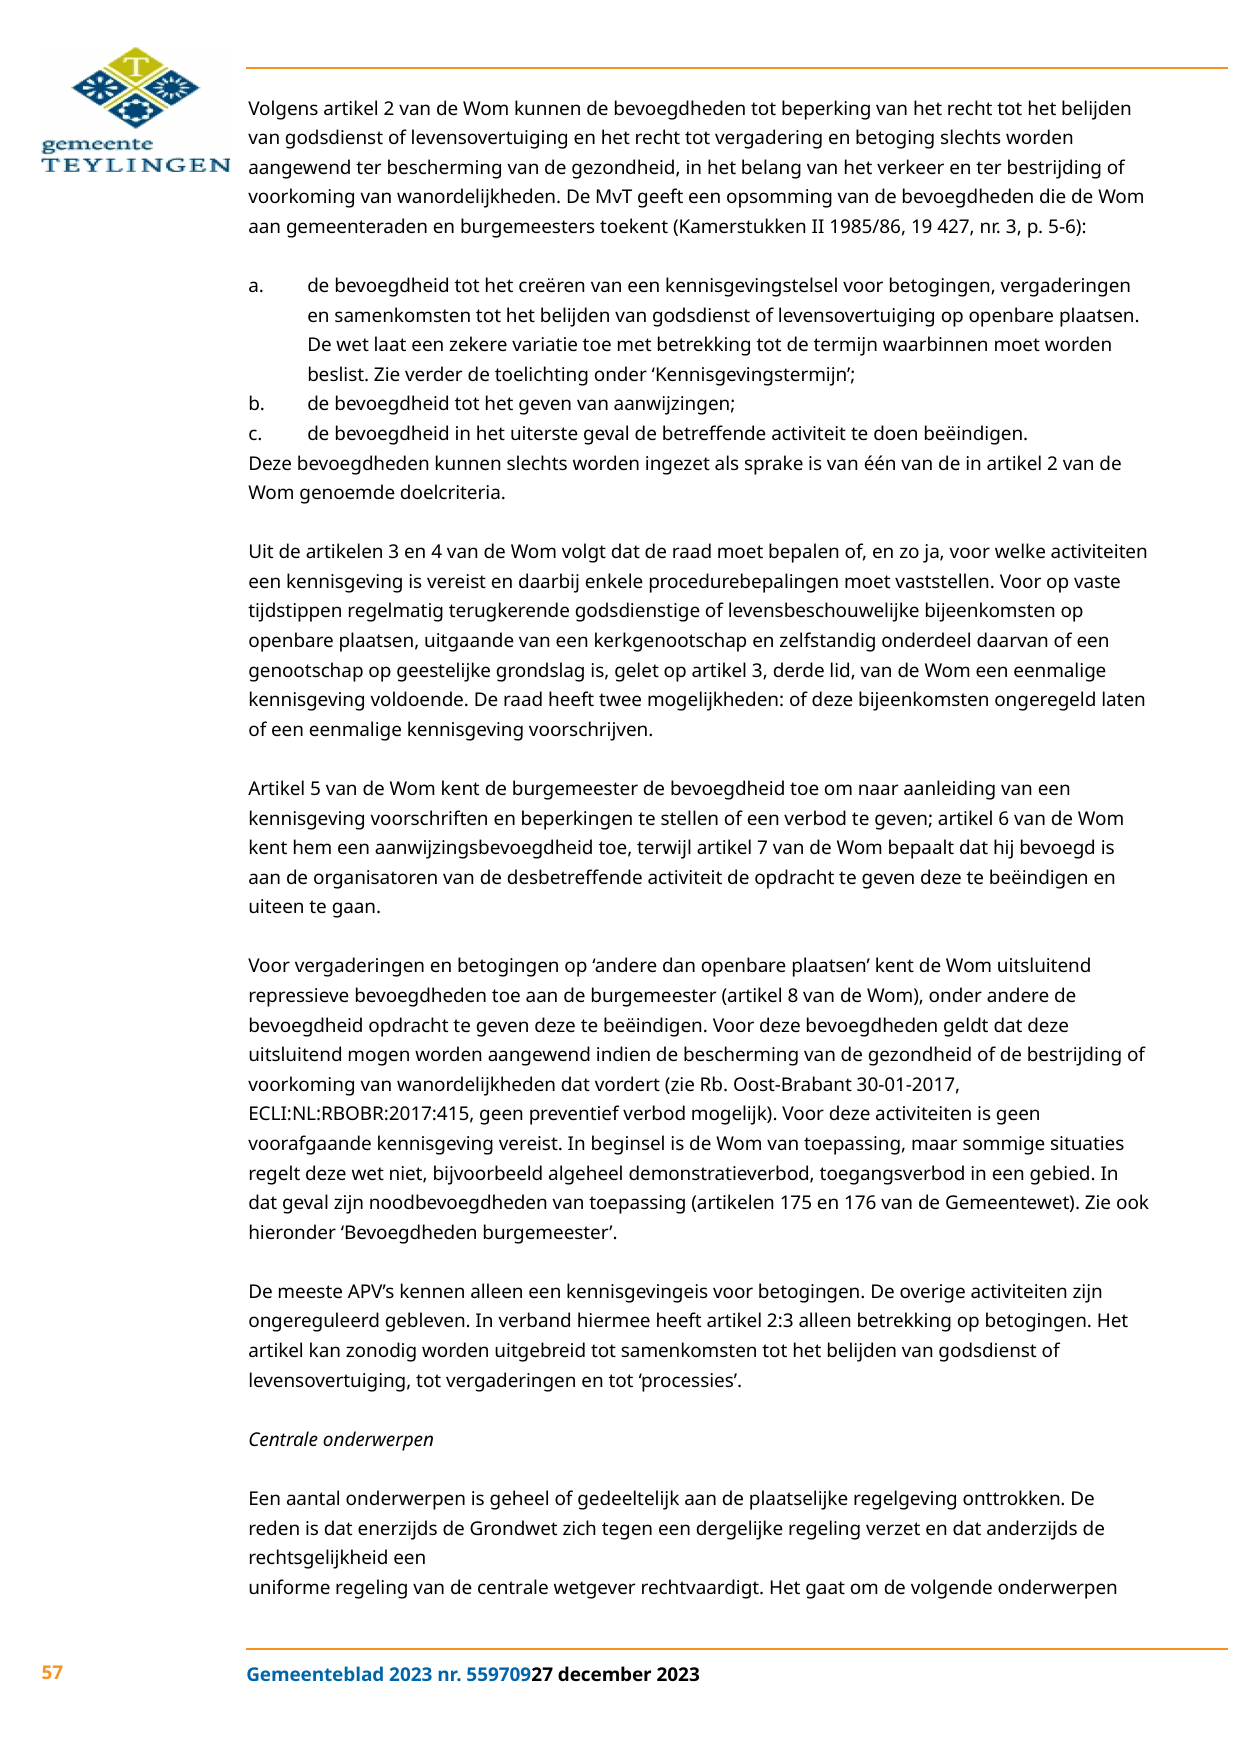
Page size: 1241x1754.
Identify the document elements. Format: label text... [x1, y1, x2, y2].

picture [41, 47, 231, 172]
list de bevoegdheid in het uiterste geval de betreffende activiteit te doen beëindigen. [248, 420, 1152, 446]
text Volgens artikel 2 van de Wom kunnen de bevoegdheden tot beperking van het recht tot het belijden van godsdienst of levensovertuiging en het recht tot vergadering en betoging slechts worden aangewend ter bescherming van de gezondheid, in het belang van het verkeer en ter bestrijding of voorkoming van wanordelijkheden. De MvT geeft een opsomming van de bevoegdheden die de Wom aan gemeenteraden en burgemeesters toekent (Kamerstukken II 1985/86, 19 427, nr. 3, p. 5-6): [248, 95, 1152, 239]
text uniforme regeling van de centrale wetgever rechtvaardigt. Het gaat om de volgende onderwerpen [248, 1574, 1152, 1600]
text Centrale onderwerpen [248, 1426, 1152, 1452]
text Uit de artikelen 3 en 4 van de Wom volgt dat de raad moet bepalen of, en zo ja, voor welke activiteiten een kennisgeving is vereist en daarbij enkele procedurebepalingen moet vaststellen. Voor op vaste tijdstippen regelmatig terugkerende godsdienstige of levensbeschouwelijke bijeenkomsten op openbare plaatsen, uitgaande van een kerkgenootschap en zelfstandig onderdeel daarvan of een genootschap op geestelijke grondslag is, gelet op artikel 3, derde lid, van de Wom een eenmalige kennisgeving voldoende. De raad heeft twee mogelijkheden: of deze bijeenkomsten ongeregeld laten of een eenmalige kennisgeving voorschrijven. [248, 538, 1152, 742]
text Deze bevoegdheden kunnen slechts worden ingezet als sprake is van één van de in artikel 2 van de Wom genoemde doelcriteria. [248, 450, 1152, 505]
text Een aantal onderwerpen is geheel of gedeeltelijk aan de plaatselijke regelgeving onttrokken. De reden is dat enerzijds de Grondwet zich tegen een dergelijke regeling verzet en dat anderzijds de rechtsgelijkheid een [248, 1485, 1152, 1570]
text Voor vergaderingen en betogingen op ‘andere dan openbare plaatsen’ kent de Wom uitsluitend repressieve bevoegdheden toe aan de burgemeester (artikel 8 van de Wom), onder andere de bevoegdheid opdracht te geven deze te beëindigen. Voor deze bevoegdheden geldt dat deze uitsluitend mogen worden aangewend indien de bescherming van de gezondheid of de bestrijding of voorkoming van wanordelijkheden dat vordert (zie Rb. Oost-Brabant 30-01-2017, ECLI:NL:RBOBR:2017:415, geen preventief verbod mogelijk). Voor deze activiteiten is geen voorafgaande kennisgeving vereist. In beginsel is de Wom van toepassing, maar sommige situaties regelt deze wet niet, bijvoorbeeld algeheel demonstratieverbod, toegangsverbod in een gebied. In dat geval zijn noodbevoegdheden van toepassing (artikelen 175 en 176 van de Gemeentewet). Zie ook hieronder ‘Bevoegdheden burgemeester’. [248, 953, 1152, 1245]
list de bevoegdheid tot het geven van aanwijzingen; [248, 391, 1152, 416]
text De meeste APV’s kennen alleen een kennisgevingeis voor betogingen. De overige activiteiten zijn ongereguleerd gebleven. In verband hiermee heeft artikel 2:3 alleen betrekking op betogingen. Het artikel kan zonodig worden uitgebreid tot samenkomsten tot het belijden van godsdienst of levensovertuiging, tot vergaderingen en tot ‘processies’. [248, 1278, 1152, 1393]
list de bevoegdheid tot het creëren van een kennisgevingstelsel voor betogingen, vergaderingen en samenkomsten tot het belijden van godsdienst of levensovertuiging op openbare plaatsen. De wet laat een zekere variatie toe met betrekking tot de termijn waarbinnen moet worden beslist. Zie verder de toelichting onder ‘Kennisgevingstermijn’; [248, 272, 1152, 387]
text Artikel 5 van de Wom kent de burgemeester de bevoegdheid toe om naar aanleiding van een kennisgeving voorschriften en beperkingen te stellen of een verbod te geven; artikel 6 van de Wom kent hem een aanwijzingsbevoegdheid toe, terwijl artikel 7 van de Wom bepaalt dat hij bevoegd is aan de organisatoren van de desbetreffende activiteit de opdracht te geven deze te beëindigen en uiteen te gaan. [248, 775, 1152, 919]
